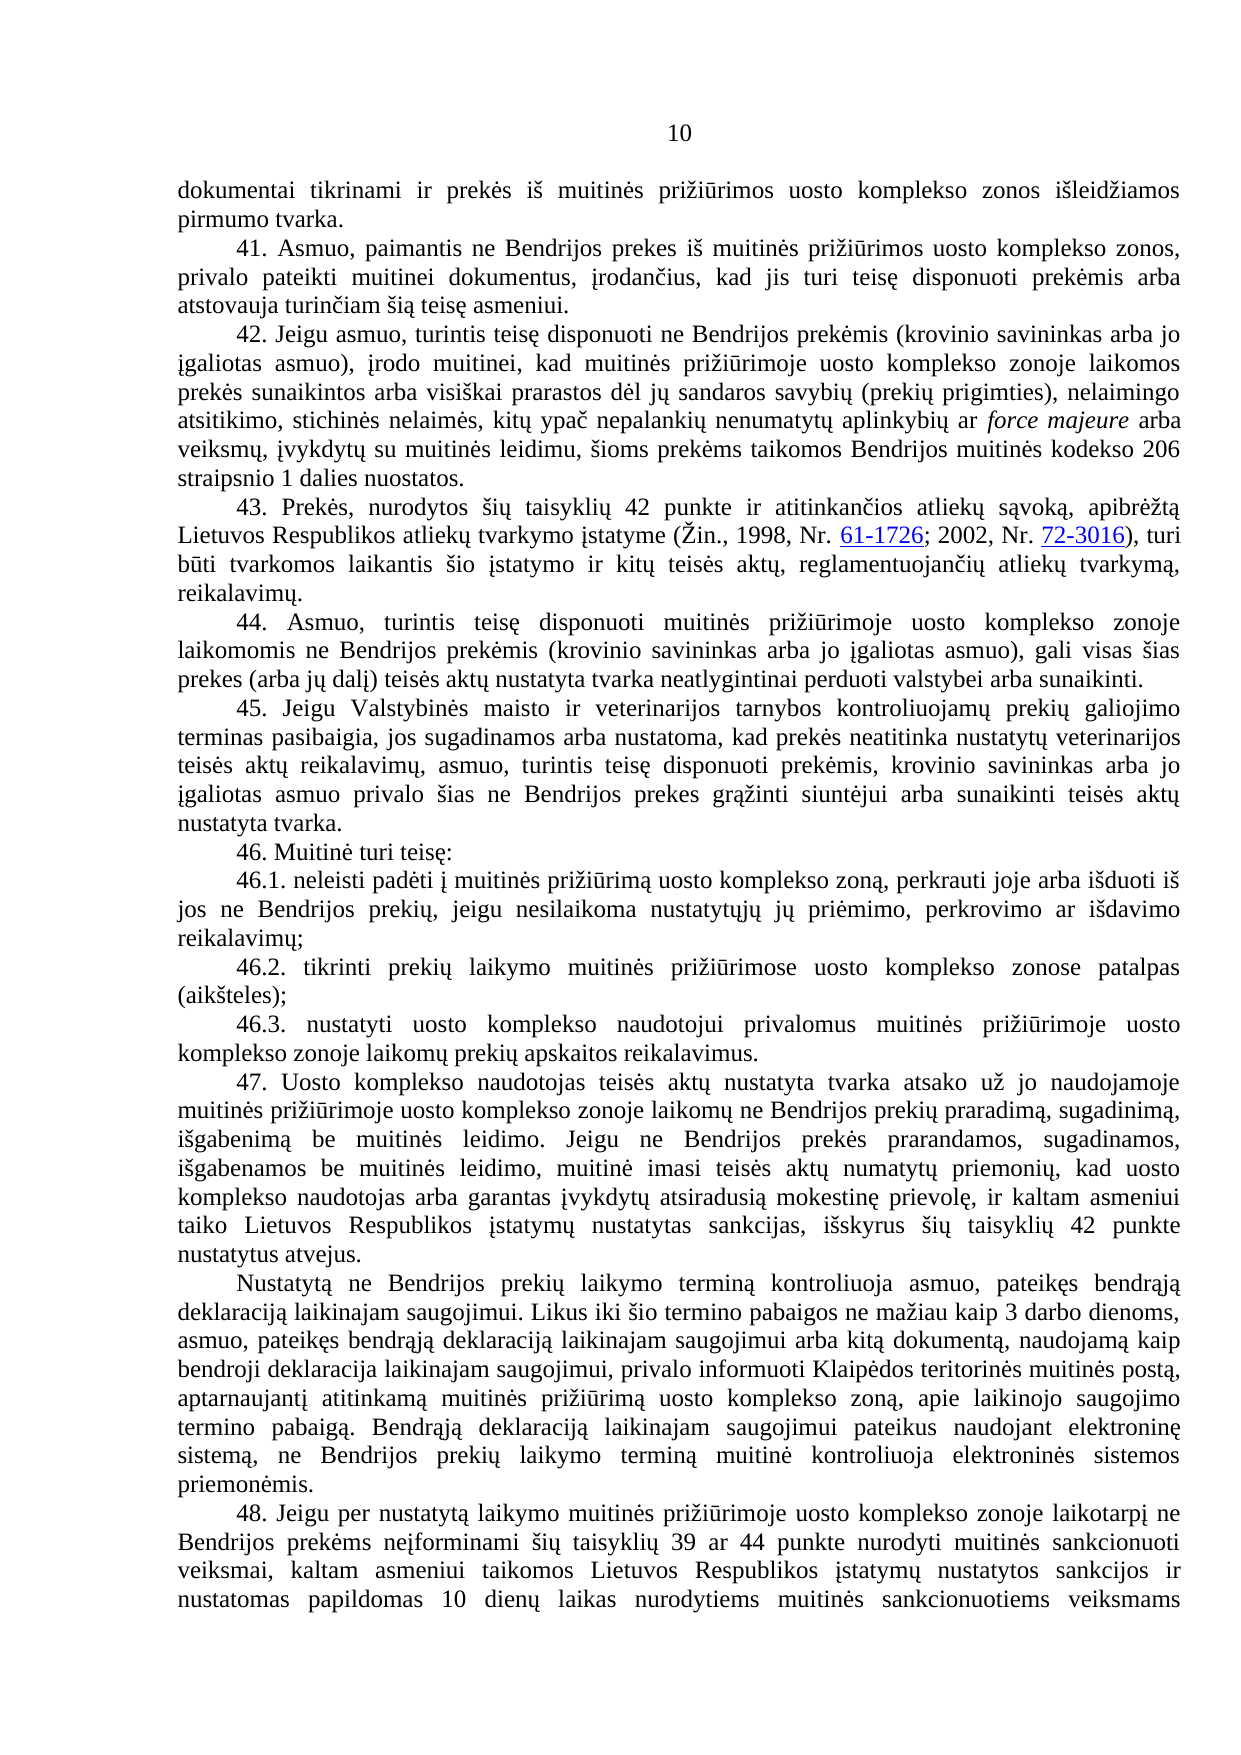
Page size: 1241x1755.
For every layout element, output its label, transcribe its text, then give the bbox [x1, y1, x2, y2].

text 47. Uosto komplekso naudotojas teisės aktų nustatyta tvarka atsako už jo naudojamoje muitinės prižiūrimoje uosto komplekso zonoje laikomų ne Bendrijos prekių praradimą, sugadinimą, išgabenimą be muitinės leidimo. Jeigu ne Bendrijos prekės prarandamos, sugadinamos, išgabenamos be muitinės leidimo, muitinė imasi teisės aktų numatytų priemonių, kad uosto komplekso naudotojas arba garantas įvykdytų atsiradusią mokestinę prievolę, ir kaltam asmeniui taiko Lietuvos Respublikos įstatymų nustatytas sankcijas, išskyrus šių taisyklių 42 punkte nustatytus atvejus. [177, 1067, 1181, 1268]
text Nustatytą ne Bendrijos prekių laikymo terminą kontroliuoja asmuo, pateikęs bendrąją deklaraciją laikinajam saugojimui. Likus iki šio termino pabaigos ne mažiau kaip 3 darbo dienoms, asmuo, pateikęs bendrąją deklaraciją laikinajam saugojimui arba kitą dokumentą, naudojamą kaip bendroji deklaracija laikinajam saugojimui, privalo informuoti Klaipėdos teritorinės muitinės postą, aptarnaujantį atitinkamą muitinės prižiūrimą uosto komplekso zoną, apie laikinojo saugojimo termino pabaigą. Bendrąją deklaraciją laikinajam saugojimui pateikus naudojant elektroninę sistemą, ne Bendrijos prekių laikymo terminą muitinė kontroliuoja elektroninės sistemos priemonėmis. [177, 1268, 1181, 1498]
text 45. Jeigu Valstybinės maisto ir veterinarijos tarnybos kontroliuojamų prekių galiojimo terminas pasibaigia, jos sugadinamos arba nustatoma, kad prekės neatitinka nustatytų veterinarijos teisės aktų reikalavimų, asmuo, turintis teisę disponuoti prekėmis, krovinio savininkas arba jo įgaliotas asmuo privalo šias ne Bendrijos prekes grąžinti siuntėjui arba sunaikinti teisės aktų nustatyta tvarka. [177, 693, 1181, 837]
text 44. Asmuo, turintis teisę disponuoti muitinės prižiūrimoje uosto komplekso zonoje laikomomis ne Bendrijos prekėmis (krovinio savininkas arba jo įgaliotas asmuo), gali visas šias prekes (arba jų dalį) teisės aktų nustatyta tvarka neatlygintinai perduoti valstybei arba sunaikinti. [177, 607, 1181, 693]
text 46. Muitinė turi teisę: [177, 837, 1181, 866]
text 46.1. neleisti padėti į muitinės prižiūrimą uosto komplekso zoną, perkrauti joje arba išduoti iš jos ne Bendrijos prekių, jeigu nesilaikoma nustatytųjų jų priėmimo, perkrovimo ar išdavimo reikalavimų; [177, 866, 1181, 952]
text dokumentai tikrinami ir prekės iš muitinės prižiūrimos uosto komplekso zonos išleidžiamos pirmumo tvarka. [177, 176, 1181, 233]
text 48. Jeigu per nustatytą laikymo muitinės prižiūrimoje uosto komplekso zonoje laikotarpį ne Bendrijos prekėms neįforminami šių taisyklių 39 ar 44 punkte nurodyti muitinės sankcionuoti veiksmai, kaltam asmeniui taikomos Lietuvos Respublikos įstatymų nustatytos sankcijos ir nustatomas papildomas 10 dienų laikas nurodytiems muitinės sankcionuotiems veiksmams [177, 1498, 1181, 1613]
text 41. Asmuo, paimantis ne Bendrijos prekes iš muitinės prižiūrimos uosto komplekso zonos, privalo pateikti muitinei dokumentus, įrodančius, kad jis turi teisę disponuoti prekėmis arba atstovauja turinčiam šią teisę asmeniui. [177, 233, 1181, 319]
text 42. Jeigu asmuo, turintis teisę disponuoti ne Bendrijos prekėmis (krovinio savininkas arba jo įgaliotas asmuo), įrodo muitinei, kad muitinės prižiūrimoje uosto komplekso zonoje laikomos prekės sunaikintos arba visiškai prarastos dėl jų sandaros savybių (prekių prigimties), nelaimingo atsitikimo, stichinės nelaimės, kitų ypač nepalankių nenumatytų aplinkybių ar force majeure arba veiksmų, įvykdytų su muitinės leidimu, šioms prekėms taikomos Bendrijos muitinės kodekso 206 straipsnio 1 dalies nuostatos. [177, 319, 1181, 492]
text 43. Prekės, nurodytos šių taisyklių 42 punkte ir atitinkančios atliekų sąvoką, apibrėžtą Lietuvos Respublikos atliekų tvarkymo įstatyme (Žin., 1998, Nr. 61-1726; 2002, Nr. 72-3016), turi būti tvarkomos laikantis šio įstatymo ir kitų teisės aktų, reglamentuojančių atliekų tvarkymą, reikalavimų. [177, 492, 1181, 607]
text 46.3. nustatyti uosto komplekso naudotojui privalomus muitinės prižiūrimoje uosto komplekso zonoje laikomų prekių apskaitos reikalavimus. [177, 1009, 1181, 1067]
text 46.2. tikrinti prekių laikymo muitinės prižiūrimose uosto komplekso zonose patalpas (aikšteles); [177, 952, 1181, 1009]
